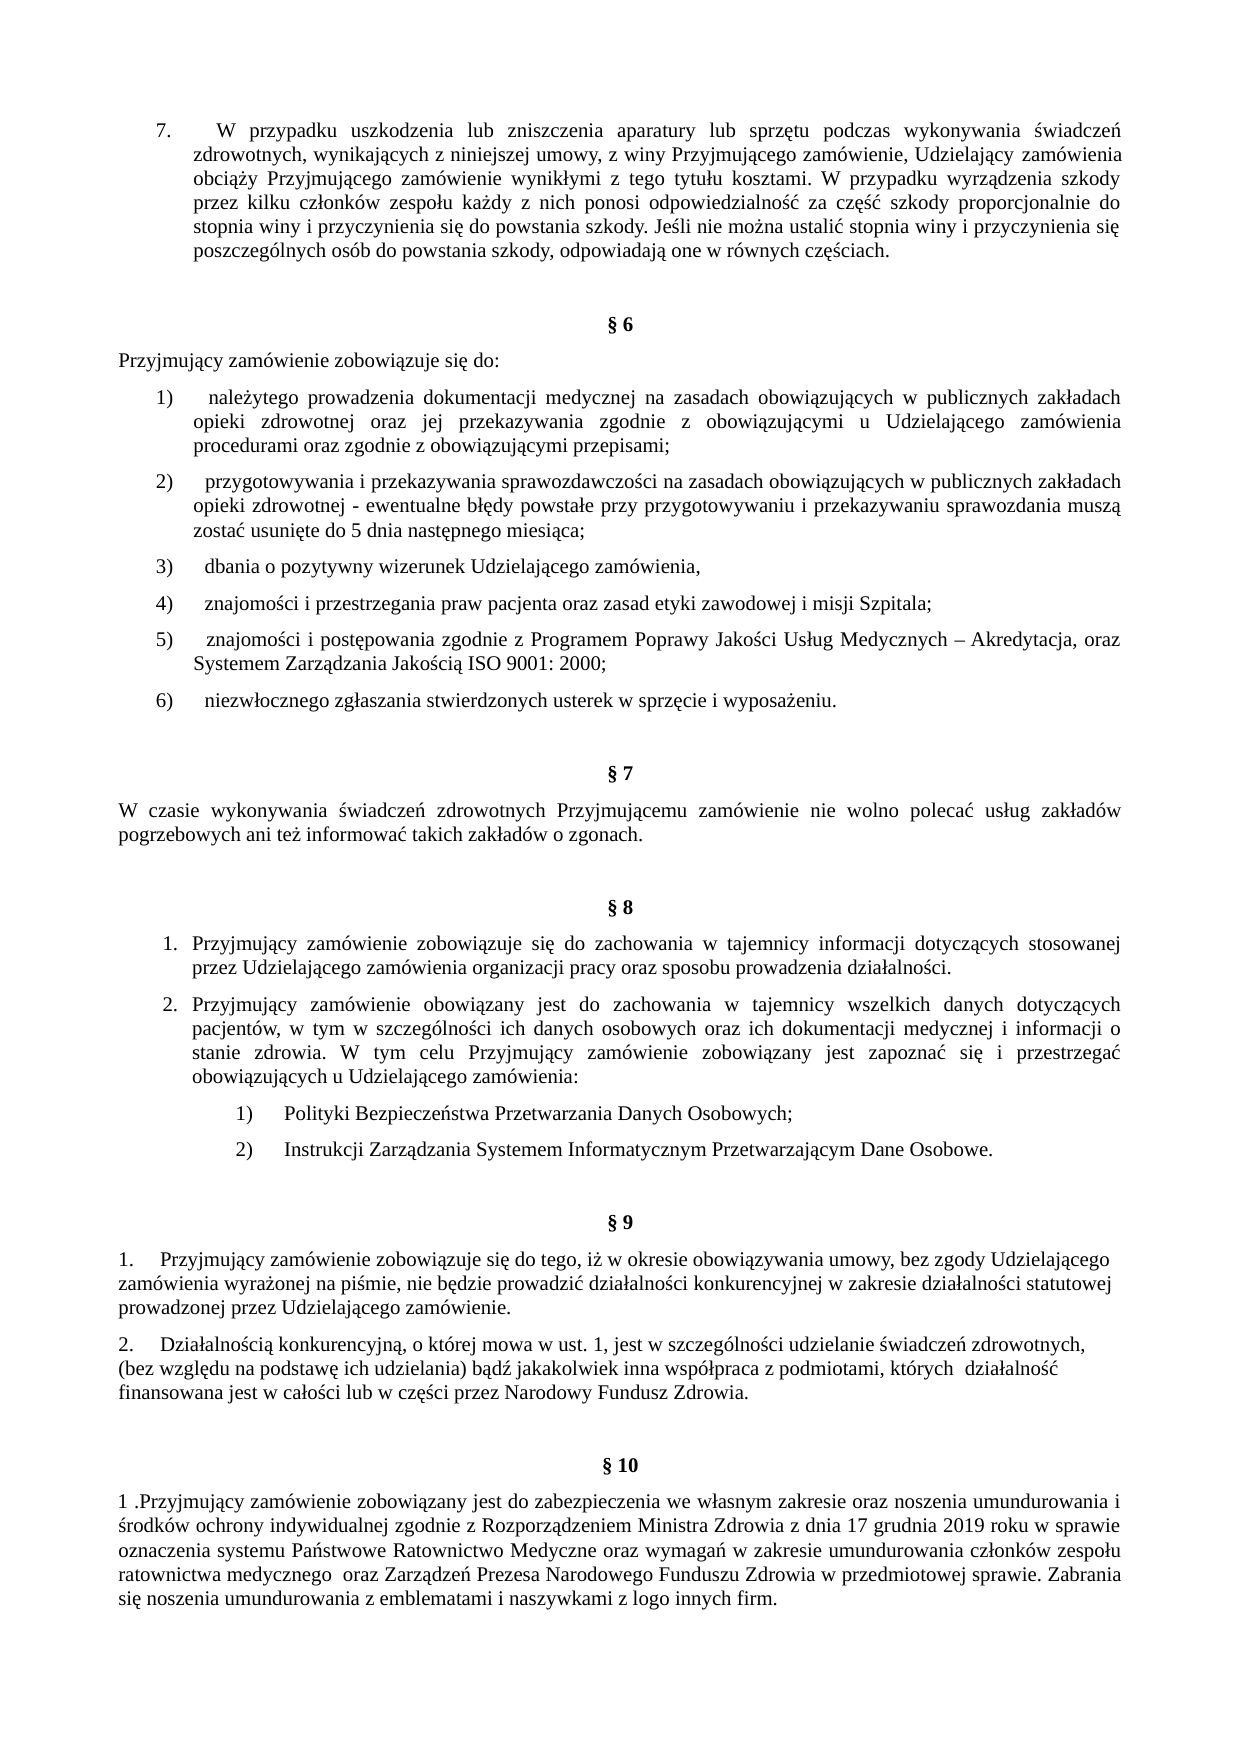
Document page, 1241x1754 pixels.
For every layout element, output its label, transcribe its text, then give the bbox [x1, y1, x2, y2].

list Przyjmujący zamówienie obowiązany jest do zachowania w tajemnicy wszelkich danych dotyczących pacjentów, w tym w szczególności ich danych osobowych oraz ich dokumentacji medycznej i informacji o stanie zdrowia. W tym celu Przyjmujący zamówienie zobowiązany jest zapoznać się i przestrzegać obowiązujących u Udzielającego zamówienia: [162, 992, 1122, 1088]
text 2. Działalnością konkurencyjną, o której mowa w ust. 1, jest w szczególności udzielanie świadczeń zdrowotnych, (bez względu na podstawę ich udzielania) bądź jakakolwiek inna współpraca z podmiotami, których działalność finansowana jest w całości lub w części przez Narodowy Fundusz Zdrowia. [118, 1332, 1122, 1404]
text 3) dbania o pozytywny wizerunek Udzielającego zamówienia, [156, 554, 1122, 578]
text 2) przygotowywania i przekazywania sprawozdawczości na zasadach obowiązujących w publicznych zakładach opieki zdrowotnej - ewentualne błędy powstałe przy przygotowywaniu i przekazywaniu sprawozdania muszą zostać usunięte do 5 dnia następnego miesiąca; [156, 469, 1122, 542]
text 1. Przyjmujący zamówienie zobowiązuje się do tego, iż w okresie obowiązywania umowy, bez zgody Udzielającego zamówienia wyrażonej na piśmie, nie będzie prowadzić działalności konkurencyjnej w zakresie działalności statutowej prowadzonej przez Udzielającego zamówienie. [118, 1247, 1122, 1319]
text 4) znajomości i przestrzegania praw pacjenta oraz zasad etyki zawodowej i misji Szpitala; [156, 591, 1122, 615]
list Przyjmujący zamówienie zobowiązuje się do zachowania w tajemnicy informacji dotyczących stosowanej przez Udzielającego zamówienia organizacji pracy oraz sposobu prowadzenia działalności. [162, 931, 1122, 979]
text 1) należytego prowadzenia dokumentacji medycznej na zasadach obowiązujących w publicznych zakładach opieki zdrowotnej oraz jej przekazywania zgodnie z obowiązującymi u Udzielającego zamówienia procedurami oraz zgodnie z obowiązującymi przepisami; [156, 385, 1122, 457]
text 6) niezwłocznego zgłaszania stwierdzonych usterek w sprzęcie i wyposażeniu. [156, 688, 1122, 712]
text 1 .Przyjmujący zamówienie zobowiązany jest do zabezpieczenia we własnym zakresie oraz noszenia umundurowania i środków ochrony indywidualnej zgodnie z Rozporządzeniem Ministra Zdrowia z dnia 17 grudnia 2019 roku w sprawie oznaczenia systemu Państwowe Ratownictwo Medyczne oraz wymagań w zakresie umundurowania członków zespołu ratownictwa medycznego oraz Zarządzeń Prezesa Narodowego Funduszu Zdrowia w przedmiotowej sprawie. Zabrania się noszenia umundurowania z emblematami i naszywkami z logo innych firm. [112, 1489, 1122, 1610]
text § 9 [118, 1210, 1122, 1234]
text § 8 [118, 895, 1122, 919]
text § 7 [118, 761, 1122, 785]
text § 10 [118, 1453, 1122, 1477]
text 7. W przypadku uszkodzenia lub zniszczenia aparatury lub sprzętu podczas wykonywania świadczeń zdrowotnych, wynikających z niniejszej umowy, z winy Przyjmującego zamówienie, Udzielający zamówienia obciąży Przyjmującego zamówienie wynikłymi z tego tytułu kosztami. W przypadku wyrządzenia szkody przez kilku członków zespołu każdy z nich ponosi odpowiedzialność za część szkody proporcjonalnie do stopnia winy i przyczynienia się do powstania szkody. Jeśli nie można ustalić stopnia winy i przyczynienia się poszczególnych osób do powstania szkody, odpowiadają one w równych częściach. [156, 118, 1122, 262]
text § 6 [118, 312, 1122, 336]
text 1) Polityki Bezpieczeństwa Przetwarzania Danych Osobowych; [235, 1101, 1122, 1125]
text Przyjmujący zamówienie zobowiązuje się do: [118, 348, 1122, 372]
text 2) Instrukcji Zarządzania Systemem Informatycznym Przetwarzającym Dane Osobowe. [235, 1137, 1122, 1161]
text W czasie wykonywania świadczeń zdrowotnych Przyjmującemu zamówienie nie wolno polecać usług zakładów pogrzebowych ani też informować takich zakładów o zgonach. [118, 797, 1122, 846]
text 5) znajomości i postępowania zgodnie z Programem Poprawy Jakości Usług Medycznych – Akredytacja, oraz Systemem Zarządzania Jakością ISO 9001: 2000; [156, 627, 1122, 675]
